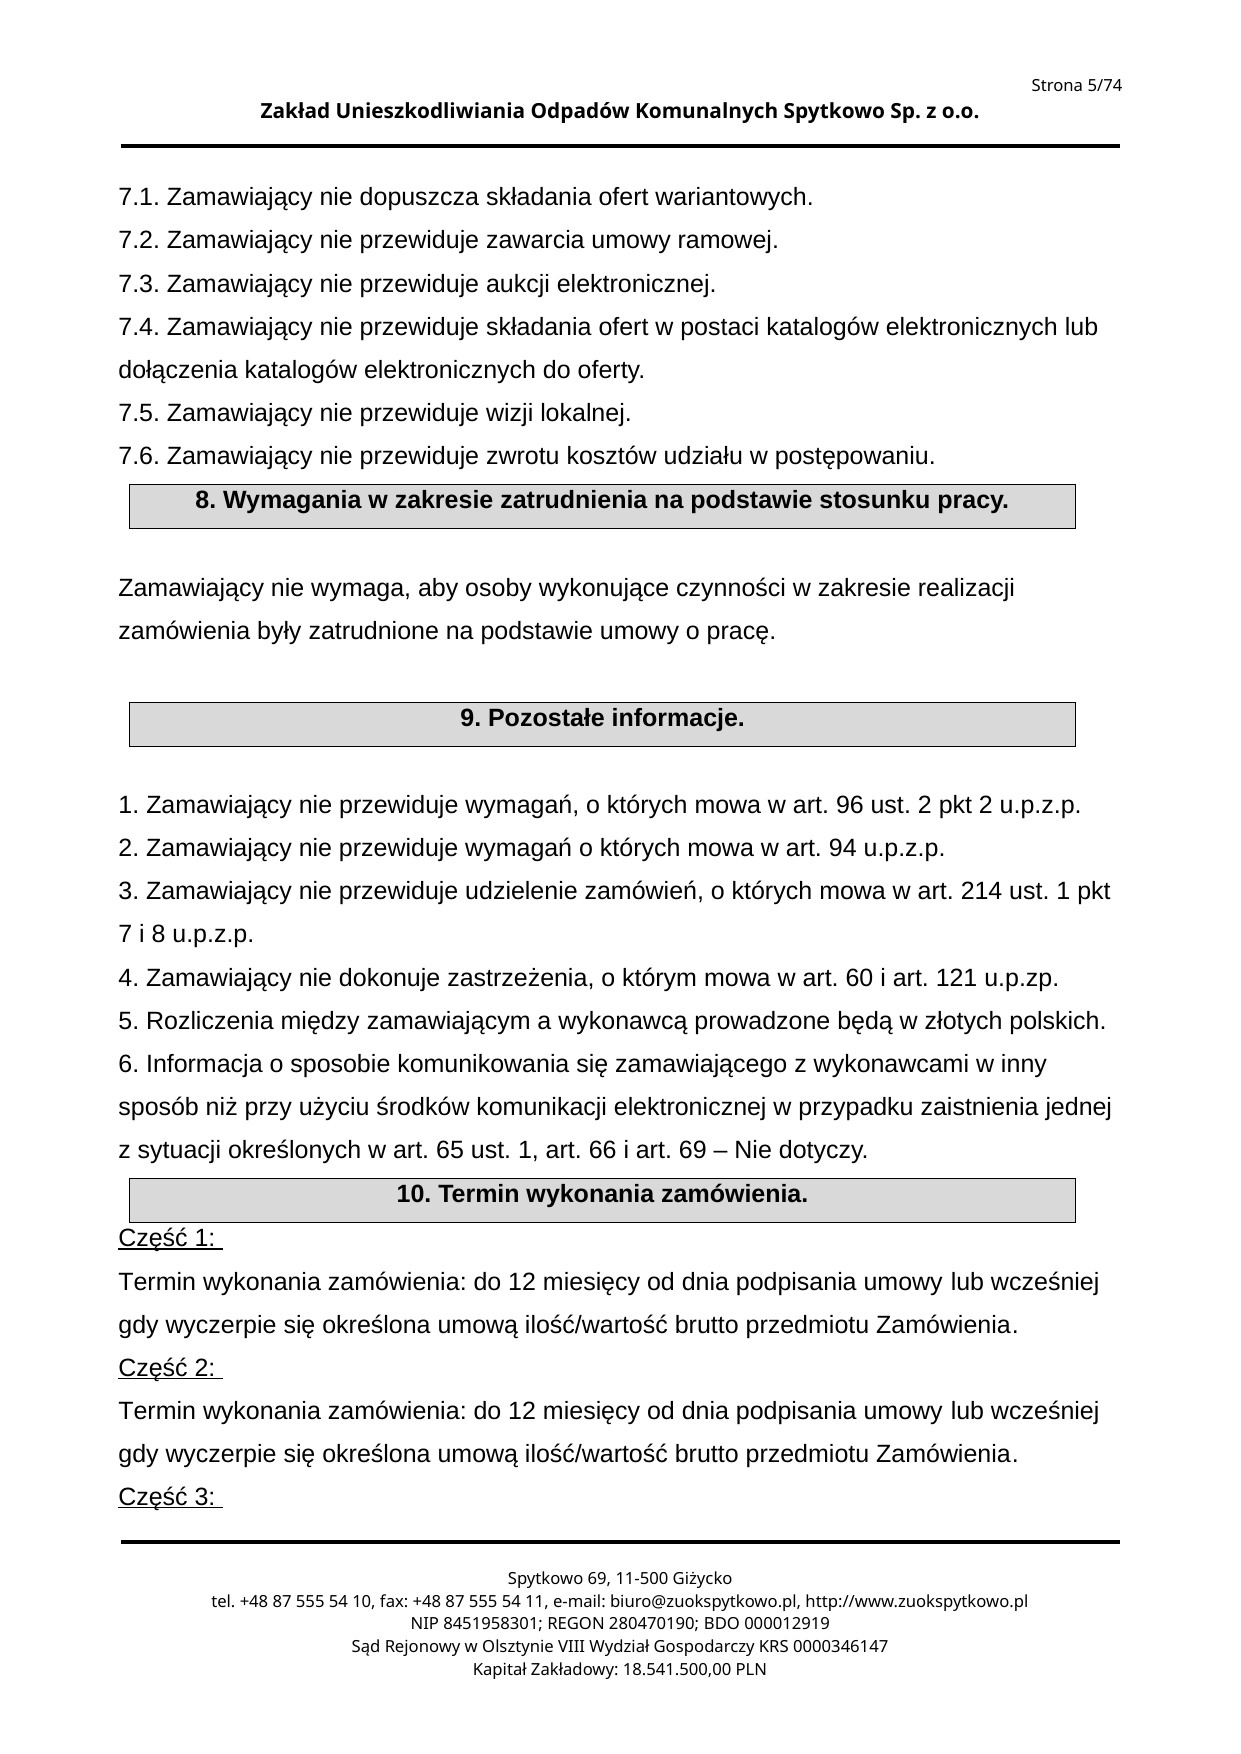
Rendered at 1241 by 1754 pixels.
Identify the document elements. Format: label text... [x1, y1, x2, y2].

text 7.2. Zamawiający nie przewiduje zawarcia umowy ramowej. [118, 226, 1122, 254]
text 7.6. Zamawiający nie przewiduje zwrotu kosztów udziału w postępowaniu. [118, 441, 1122, 470]
text Zamawiający nie wymaga, aby osoby wykonujące czynności w zakresie realizacji zamówienia były zatrudnione na podstawie umowy o pracę. [118, 529, 1122, 687]
text 5. Rozliczenia między zamawiającym a wykonawcą prowadzone będą w złotych polskich. [118, 1006, 1122, 1034]
text Część 1: [118, 1223, 1122, 1252]
table_header 9. Pozostałe informacje. [130, 703, 1075, 746]
text 7.4. Zamawiający nie przewiduje składania ofert w postaci katalogów elektronicznych lub dołączenia katalogów elektronicznych do oferty. [118, 312, 1122, 384]
text 6. Informacja o sposobie komunikowania się zamawiającego z wykonawcami w inny sposób niż przy użyciu środków komunikacji elektronicznej w przypadku zaistnienia jednej z sytuacji określonych w art. 65 ust. 1, art. 66 i art. 69 – Nie dotyczy. [118, 1049, 1122, 1164]
text 7.5. Zamawiający nie przewiduje wizji lokalnej. [118, 398, 1122, 427]
text Część 2: [118, 1353, 1122, 1381]
table_header 10. Termin wykonania zamówienia. [130, 1179, 1075, 1222]
text 2. Zamawiający nie przewiduje wymagań o których mowa w art. 94 u.p.z.p. [118, 833, 1122, 862]
text 3. Zamawiający nie przewiduje udzielenie zamówień, o których mowa w art. 214 ust. 1 pkt 7 i 8 u.p.z.p. [118, 876, 1122, 948]
text 7.1. Zamawiający nie dopuszcza składania ofert wariantowych. [118, 182, 1122, 211]
text 4. Zamawiający nie dokonuje zastrzeżenia, o którym mowa w art. 60 i art. 121 u.p.zp. [118, 963, 1122, 991]
text Termin wykonania zamówienia: do 12 miesięcy od dnia podpisania umowy lub wcześniej gdy wyczerpie się określona umową ilość/wartość brutto przedmiotu Zamówienia. [118, 1266, 1122, 1338]
text Termin wykonania zamówienia: do 12 miesięcy od dnia podpisania umowy lub wcześniej gdy wyczerpie się określona umową ilość/wartość brutto przedmiotu Zamówienia. [118, 1396, 1122, 1468]
text 1. Zamawiający nie przewiduje wymagań, o których mowa w art. 96 ust. 2 pkt 2 u.p.z.p. [118, 790, 1122, 819]
text 7.3. Zamawiający nie przewiduje aukcji elektronicznej. [118, 269, 1122, 297]
text Część 3: [118, 1482, 1122, 1511]
table_header 8. Wymagania w zakresie zatrudnienia na podstawie stosunku pracy. [130, 485, 1075, 528]
